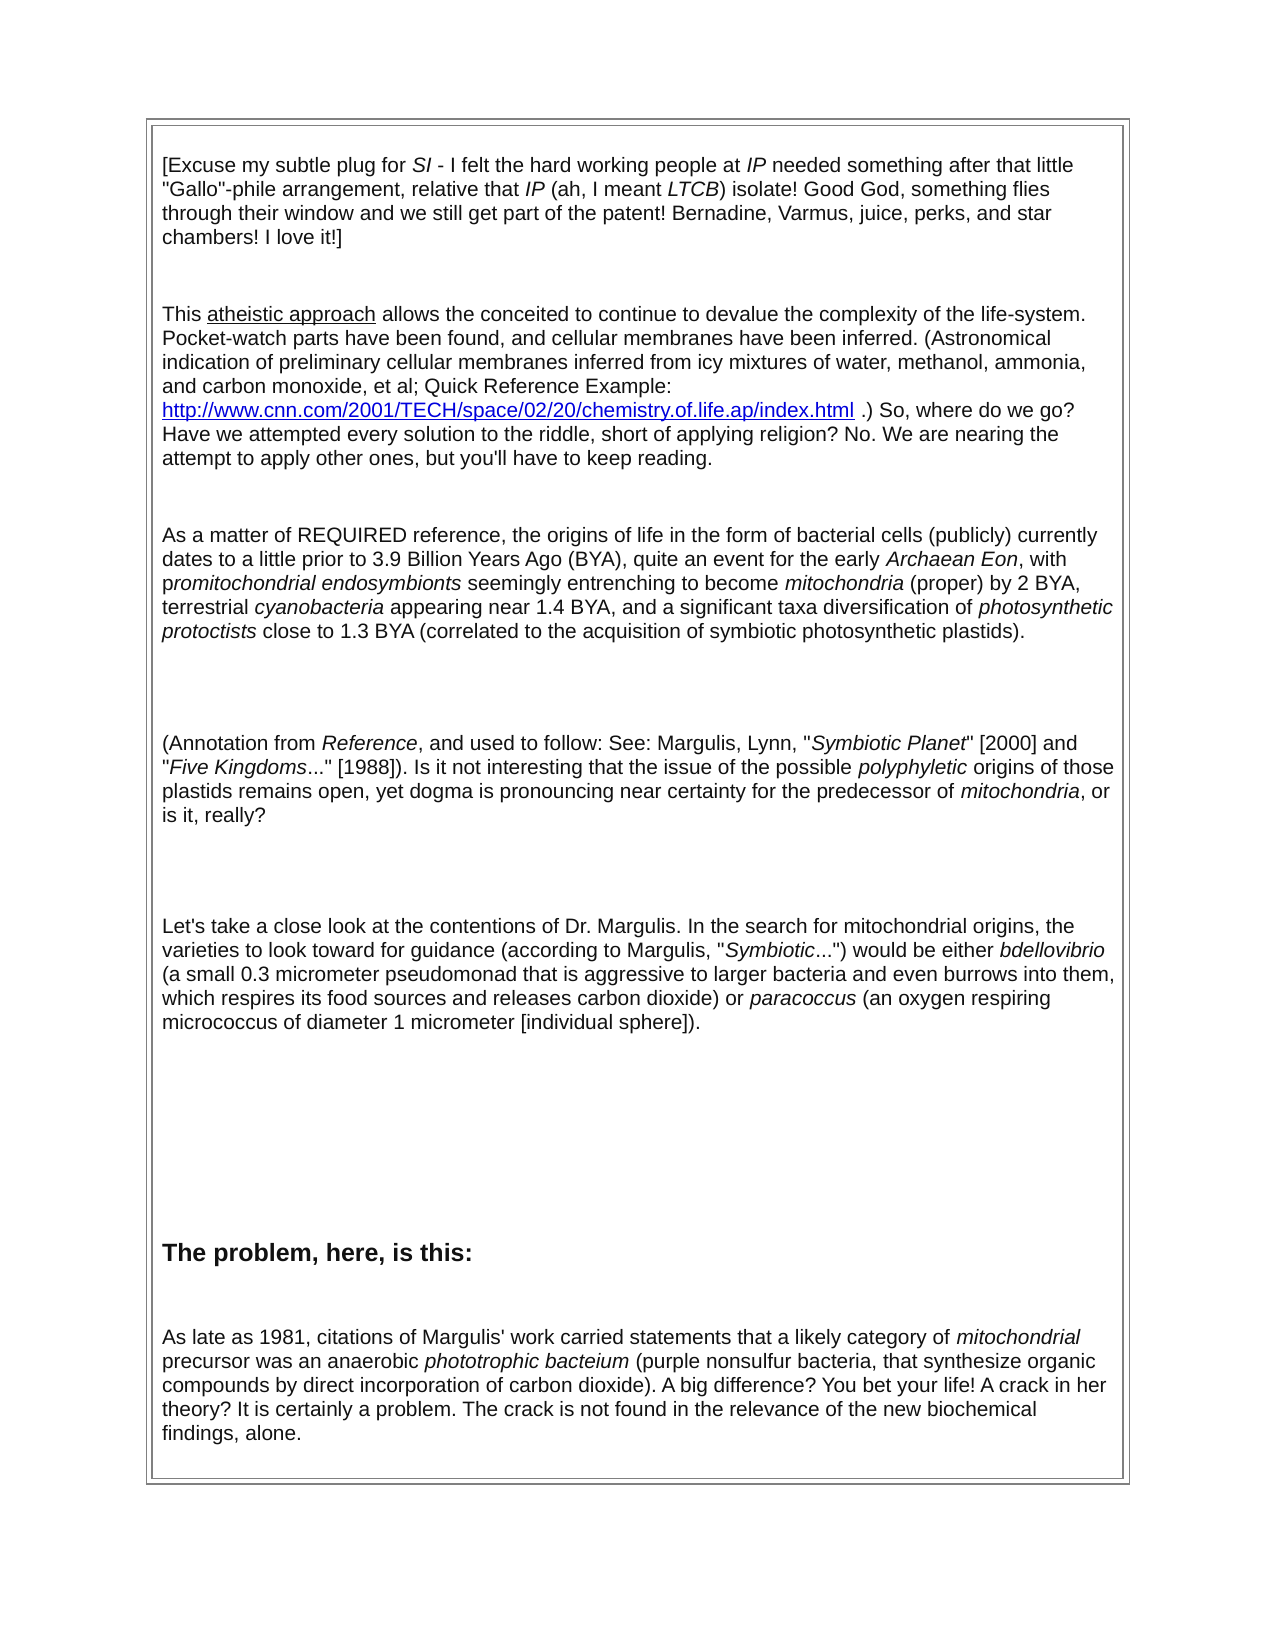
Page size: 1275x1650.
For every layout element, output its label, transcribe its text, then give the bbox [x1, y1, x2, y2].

table_header by Cpt. Danny B. Catselas Burisch LOTUS PROTOCOL OVERVIEW In the early part of 2001, information was leaked concerning Dr. Dan Burisch and his development of a new protocol for defining a "Genesis" mechanism, which could have profound effects upon our future human evolution. The protocol was broken into six parts - seven if you consider 4a and 4b independently. Dr. Burisch gave a strong warning about the potential dangers should this protocol be converted into an actual experimental program. Dr. Burisch’s Warning: Due to the potential for destruction of a fully functional and conjoined L, it is my suggestion that any direct evaluation be conducted in biocontainment levels normally associated with potentially hazardous "foreign" materials (AKA: another name for a "Native American baby"). The vitality of the L should not be underestimated given its ability to conduct graded continuous creation/proliferative cytogenesis and the common instances of ancient DNA (aDNA) revitalization. Update - August 2001: From the recent events that have unfolded, I think it's safe to say that Dr. Burisch is steadfastly refusing to help them bring the halves together. His commanding officers are furious, as well as the 'defacto' project leader, Debbie. As the project moved forward documents smuggled out of the project show that Dan has risked his safety and his life by refusing to provide the 'powers that be' with the keys uncovered in the Lotus research necessary to alter the human DNA and RNA and move their project forward. He lives and works under heavy security; and there is documented evidence that they have orders to shoot him if he refuses to follow orders or attempts to flee. LOTUS PROTOCOL Sections 1 through 6 Contents: Subject: Protocol Section 1 of 6 Subject: Protocol Section 2 of 6 Subject: Protocol Section 3 of 6 Subject: Protocol Section 4A of 6 Subject: Protocol Section 4B of 6 Subject: Protocol Section 5 of 6 Subject: Protocol Section 6 of 6 Return to Dan Burisch Return to Temas / Genetica Return to Temas / Paraciencia Return to Origen de La Vida y del Hombre Subject: Protocol Section 1 of 6 Sent: Thu, 1 Mar 2001 21:13:01 -0800 To: mj01 The following is the first of six sections, in this protocol. The parts will be sent at a rate of one a day and will be sent out of order for security purposes......Debbie....... SPECIAL MISSION RECITATION #01-04 To my anticipated readers, the Platonic Academy Admonition: "Only He Who is Familiar With Geometry Shall Be Admitted Here!" If I know little, as a man upon this earth, I realize that the Ani papyrus speaks truth to each of us when reflecting that we are "...soul(s) inside of light, appareled in flesh, designed and created by divine forces." You may have expected, by now, to be (dutifully with me) chanting a neo-Darwinian mantra, to written words only surviving an allegation of plagiarism through our little scientific society of self pleasuring. Rather than boring you with a "premature" outcome (pun unfortunately intended), we are instead to travel back to the earth's first age, once called the time of Ocelotonatiuh. What will we see when we gaze into the smoking mirror of Tezcatlipoca, when we are face-to-face with Quetzalcoatl? Will we see the beauty and grace of the introspective mermaid or the slowly wasted form of Narcissus? I assert the we will each see our unique reflection under the duality of nature, either of our light or of our vanity, while experiencing the bold truth. To the one true God, I bow in reverence and humbly announce that I come in peace. DARWIN COULD NOT HAVE FORETOLD THAT WE ARE DESCENDED FROM VIRUSES AS WELL AS APES (Patience, C., et al., Review, Trends in Genetics, March 1997) And so this discourse begins, save the contention that we are beholden to a heritage with the genetic sequence to 'monkey around', well...okay...the readers all know about "1+1=1plus", but that is another story, more meant for the "land of dreams." Many of us have taken refuge in the RNA paradigm from a "prebiotic soup", mushroomed from raw material, and stand that RNA replication must have been the second phase in the development of a so called "RNA world" (Annotation from Reference, and used to follow: de Duve, Christian, "The Beginnings of Life on Earth", American Scientist, 09-10/1995). From thence, DNA is theorized to have been put in order and that it announced the refinement of a cell's information system. DNA was mystically birthed from the interaction of a myriad of protein enzymes communicating with RNA, which in turn both resulted from and was dependent on a number of random mutations. Also as a result, and at the same time dependent upon, the protometabolism of the early cell began its dance of life. The plasma membrane's constituents are factored into this mechanism, factored even in those instances where theorists regard cell membrane construction from the standpoint of consecutive phospholipid integration by rotational augmentation. The tautology implicit within the abhorrent attempts to justify these beliefs through thioester logic and the explicit teleological import of the argument itself (begging for an autogenetic pocket-watch with autotelic expression) has been an object of snickering within the chamber of our quiet group for some time. It's just technical enough to believed 'qualified' for public scientific debate and just referential enough to meet the criteria of weights and measures. [Excuse my subtle plug for SI - I felt the hard working people at IP needed something after that little "Gallo"-phile arrangement, relative that IP (ah, I meant LTCB) isolate! Good God, something flies through their window and we still get part of the patent! Bernadine, Varmus, juice, perks, and star chambers! I love it!] This atheistic approach allows the conceited to continue to devalue the complexity of the life-system. Pocket-watch parts have been found, and cellular membranes have been inferred. (Astronomical indication of preliminary cellular membranes inferred from icy mixtures of water, methanol, ammonia, and carbon monoxide, et al; Quick Reference Example: http://www.cnn.com/2001/TECH/space/02/20/chemistry.of.life.ap/index.html .) So, where do we go? Have we attempted every solution to the riddle, short of applying religion? No. We are nearing the attempt to apply other ones, but you'll have to keep reading. As a matter of REQUIRED reference, the origins of life in the form of bacterial cells (publicly) currently dates to a little prior to 3.9 Billion Years Ago (BYA), quite an event for the early Archaean Eon, with promitochondrial endosymbionts seemingly entrenching to become mitochondria (proper) by 2 BYA, terrestrial cyanobacteria appearing near 1.4 BYA, and a significant taxa diversification of photosynthetic protoctists close to 1.3 BYA (correlated to the acquisition of symbiotic photosynthetic plastids). (Annotation from Reference, and used to follow: See: Margulis, Lynn, "Symbiotic Planet" [2000] and "Five Kingdoms..." [1988]). Is it not interesting that the issue of the possible polyphyletic origins of those plastids remains open, yet dogma is pronouncing near certainty for the predecessor of mitochondria, or is it, really? Let's take a close look at the contentions of Dr. Margulis. In the search for mitochondrial origins, the varieties to look toward for guidance (according to Margulis, "Symbiotic...") would be either bdellovibrio (a small 0.3 micrometer pseudomonad that is aggressive to larger bacteria and even burrows into them, which respires its food sources and releases carbon dioxide) or paracoccus (an oxygen respiring micrococcus of diameter 1 micrometer [individual sphere]). The problem, here, is this: As late as 1981, citations of Margulis' work carried statements that a likely category of mitochondrial precursor was an anaerobic phototrophic bacteium (purple nonsulfur bacteria, that synthesize organic compounds by direct incorporation of carbon dioxide). A big difference? You bet your life! A crack in her theory? It is certainly a problem. The crack is not found in the relevance of the new biochemical findings, alone. In the time from 1981 (really somewhere before and it was then cited in texts such as by Wallace, King, and Sanders in "Biology: the Science of Life", before fourth edition) until now, research has been progressing on the contents of mitochondria, and a striking resemblance has been found between those contents and those of bdellovibrio. So, it appears that Margulis has moved her "chip of support" from the basic biochemistry of the purple nonsulfurs to the pseudomonads. This is the mistake! (Not that the purple nonsulfurs were the end-all in the debate! You will soon see, quite the contrary!) Under the current line of thinking, as the mutualistic symbiosis progressed between endosymbiont and host, redundancy was screened out of the endosymbiont. The endosymbiont no longer used a large portion of its biochemistry (and conversely its genomic components), as independent existence allegedly became a thing of the past. Does this mean, necessarily, that the remaining "left over" biochemistry correlations (no matter how integral to the functioning of both the mitochondrion and that of the counterpart under question) must posit a singular direct taxonomic linkage between the two? Nope, not under serial endosymbiotic theory. Can this be akin to "cell apoptosis" for the theory? No. Not just yet. Is the correlation between the two (that is diminution of redundancy) correct? Probably so. The complementary behavior between mitochondrion and nucleus would infer as much. Is the origin of the relationship, a macroevolution from a pair of independent organisms necessitated for us to now see the refinement from redundancy? No. What say you of evolution? Are the first acts of progressing organismic metabolism (a shared dance of catabolism and anabolism) one imbued with a negotiated hyperbolic peace between predator and prey (See: Margulis, Lynn, "Microcosmos", 1997) or does life follow the apparent path of the Universe, a series of transparently stoic acts of Cosmos from Chaos? (Pick up a text of a creation myth.) In defense of one or the other, I would reference to " http://unisci.com/stories/19992/0621995.htm" for hierarchy through "productivity" (Drossel, Barbara, University of Manchester in England), conservation of gene clusters (Andersson, Siv G.E. and Eriksson, Kimmo "Dynamcis of Gene Order Structures and Genome Architectures", Department of Molecular Evolution, Evolutionary Biology Centre, Uppsala University, Sweden; as published on the internet in http://www.ima.mdh.se/personal/keo/Forskning/Gene , http://www.ima.mdh.se/personal/keo/Forskning/Orders0410.htm ), and a refutation to the Dawkin's "Selfish Gene Theory" as published by Unisci "Daily University Science News" (Efros, David R., [New England Complex Systems Institute], with an opinion defense by Dr. Bar-Yam, Yaneer, 04/25/2000). I remain prepared (and would encourage) to debate the issuance of my opinions, relative the relevance between the aforementioned orders of magnitude. Cpt. Danny B Catselas Burisch, Ph.D. (U.S.M.C., Ret.) END PROTOCOL SECTION 1 Subject: Protocol Section 2 of 6 Section 2 for your enjoyment........ :) To: mj01 Debbie........ "I believe that the scientists, including Margulis (but no mistake I have great admiration for her work), are too busy focusing on the newer biochemistry, then jumping from one foot to another in the search for the closest present biochemical counterpart, all the while praying that Gregor Mendel will justify their beliefs with results of Polymerase Chain Reaction. I have been guilty of the same. As little as two years ago I would have presented the following, in reaction to the above allegation: "I would posit that it remains entirely possible that a completely different variety of eubacteria may have been the precursor (of mitochondria) and that the present likeness in biochemistry is the result of elimination of redundancy: that we are presently looking at the vestigial biochemistry of a variety completely different than what we would associate to present examples; that the present physiology of the mitochondrion has no present counterpart, or perhaps it (the unknown organism) may be the precursor of more than one of today's phyla (and the mitochondrion). To make matters worse, the protocists envisioned for study may have a more complicated history than the promitochondria. What their past incorporation of endosymbionts will mean to their present behavior is largely unknown. For these reasons, various bacterial types will be tested against various protocists, and we'll look for patterns in their responses. As we were able to find patterns involving the oxygen and salinity content and selective incorporation of either a cyanobacteria or a respiring one, we may indeed find such patterns involving the retention of such varieties. Should such patterns develop (and they may do so over a wide span of bacterial and protoctist types), we would then correlate to the known paleobiology. At the end of the day, we'll relate back to the biochemical sequencing and use it with a purpose that doesn't put the cart before the horse: verification of relation and redundancy elimination. Some scientists are still trying to build a cell from an at! om (their biochemistry), and are unable to do so. We'll take a little more humble approach: ask the cell questions and maybe it'll tell us a little about why it is the way it is. It is also entirely likely that we may find that the selectivity under the aforementioned criteria (salinity variance and oxygen infusion) breaks down when studying potential endosymbionts. There may be no such defined patterns under that criteria. This may mean that our selection criteria was off, that the current endosymbionts somehow preclude further relationships, or that the precursor(s) of mitochondria (and possibly chloroplasts) are something totally different, something completely (forgive the term) "alien" to today's world." In this 1999 quote, taken from my personal diary, I argue with myself (while committed to the evidence of endosymbiosis) about the next phase in research from Fresh-Brackish-Marine (FBM), results from which have been previously communicated and will be moderately restated in a few moments. The thought begins with the idea that similarity between mitochondria and eubacteria may be a function of an elimination of redundancy between the endosymbiont and host, then ends (after an overly verbose passage...nothin' unusual there!) with the notion that a present day counterpart to the original endosymbiont may not exist. The idea stream was built upon the mistaken thought that there existed nothing special at the point of apparent random food selection, 0.031% marine salinity at +/- oxygen infusion. "Mission Genesis" was to follow, carefully noting retention times and parameters altering phagocytic responses. Did the 0.031% data mean nothing more than a cold number solute divided by 100? No. It turns out that there exists a relationship between 0.031 (conversely as the fractional solute equivalent 0.00031) and the Sequence of Fibonacci (Reference to mathematical theory: http://www.ee.surrey.ac.uk/Personal/R.Knott/Fibonacci/Fibnat.html with associated links). That is 0.031 is 5.0161812% (notice 5.0"1618"12) of the 0.618 "phi" (lower case "p") number (i.e. nearly exact 1/20). Of course, we know that "Phi" (the geometric golden section; Phi exp2=Phi + 1) is related to Fibonacci "phi" as {(sqrt 5 + 1) / 2} is to {(sqrt 5 -1) /2. Further, the geometric import extends to "pi" via James Gregory's work (extension from Euler). As we are all students of the sciences here, I need to proceed no further (yet) having to do with the natural import of this relationship. Is there a "real relationship" between the FBM findings and the natural sequence to geometric convergence, you may ask? Well, as you have read this far, there had better be, right? Become VERY RESTLESS, as the relationship does exist! A very careful scrutiny of the FBM (0.091%-1.001% marine salt salinity, inclusive) demonstrated some interesting points of data dispersion, each worth expressing in an assigned category. (As this is a proposal for furtherance of study, and as the original FBM results are in front of you, no need here to rehash the standard deviations, "t", "chi square" and "F" scores.) With this description, the standard "hour-glass" plot shape should be kept in mind. In addition to the point of selection randomness, found at 0.031%, areas of high data-plot dispersion are found in the results. These areas demonstrate high scatter plot dispersion (away from the smooth plot lines and pulling the curve fits toward 100% and 0 % option selection). They (the dispersion points) appear as circular foci of data, with the density of same decreasing as the distance from the foci centers increase. The foci plot bilaterally symmetric to the centerline (point of randomness). The points of salinity, independent of oxygen regimen (Also important!) are at 0.019%, 0.024%, 0.030%, 0.040%, 0.047%, 0.058%, 0.060%, 0.069%, and 0.076%. Further data dispersion is found after 0.091%, however; I believe that once the aforementioned numbers are interpreted, it will suffice for the purposes of this protocol. Statistical significance of the dispersions were verified. (See the FBM results under "Errant Data".) A cursory inspection of the percentages revealed nothing. It was not until the percentages were grouped, that meaning developed. Additionally, as statistical significance is demonstrated both within and between groups (but see the 0.076% analysis of foci differential), the ultimate interrelationship (found after group "Descriptions" and before the "Predictions" section) is easily observed. Cpt. Danny B Catselas Burisch, Ph.D. (U.S.M.C., Ret.) END PROTOCOL SECTION 2 Subject: Protocol Section 3 of 6 Sent: Fri, 2 Mar 2001 07:16:56 -0800 To: mj01 Group One (The Golden Mean Group): 0.019%, 0.040%, 0.058%, and 0.076% Group Two (The Viral Code Group): 0.030% and 0.060% Group Three (The "Hypersea" or Geologic Timeline Group): 0.024%, 0.047%, and 0.069% DESCRIPTIONS: Group One (The Golden Mean Group) Each of these points has a direct relationship to the Golden Mean and the Ratio Convergence Sequence of Fibonacci as we see that the point of randomness (0.031) multiplied times that convergence sequence (0.618) equals 0.019 (1st. Percentage in this group, with rounding). Extending: 2 times (0.031 times 0.618) = 2 times 0.019 = 0.038 (2nd. Percentage in this group was 0.040). 3 times (0.031 times 0.618) = 3 times 0.019 = 0.057 (3rd. Percentage in this group). 4 times (0.031 times 0.618) = 4 times 0.019 = 0.076 (4th. Percentage in this group). Interpretation: With the understanding that salinity oscillation occurs even under the most rigorous laboratory conditions that involve dynamic systems, we can eliminate criticism of the small within-group variance. As one of the main data target points was 0.076%, one needs to address the density of the dispersion versus the density of the data that pulled the curve fit to the smooth hour-glass plot. Analysis of this issue revealed that the dispersion foci (above and below the curve fits - depending upon whether you are speaking to the photosynthetic or the respiratory foodstuffs) were only 0.05% as dense as the other dispersion foci. (You have the early data in front of you.) The difference between 0.076% and 0.031% (the point of randomness) is 0.045%. I understand that I am in hazard of your opinions with the statement that follows, however, may I remind the readers to evaluate sacred geometry issues, as presented in http://www.danwinter.com/orion/orionheart.html In that article, Mr. Winter directs attention to the Golden Spiral and Orion. Please look past the spurious references and to the issues at hand, including the presentation of "wratcheted dodecahedra and the DNA double helix." In relation to same, http://www.meru.org should be evaluated in regard to the issue of "Continuous Creation". The information that follows will further the connection between those issues and this document. Group Two (The Viral Code Group) Recent research has shown that the human genome may contain as much as 30% from retrotransposon action. (See: http://www.panspermia.org/whatsne6.htm and Moran, John V., et al, "Exon Shuffling by L1 Retrotransposition," p 1530-1534 v 283 Science, 5 March 1999.) [A note: Please accept my disgust at the presentation of ALH84001,0 resident on the same web page. For those that claim such non-faith-based foundations to their work, they certainly seem to be interested in the concept of "resurrection." Now other SNC's have what they (our Masonic Champions of Truth and the American Way, NASA) earlier praised as special to ALH84001,0. Hey, guys, remember your math identities? Any Real Number multiplied by zero = zero. 1996: 1(0)=0...time passes...2001: 3(0)=0. See? It product remained the same, "0", didn't it? They ought to be bent over a knee and spanked!] The original span of the FBM salinity tests ranged from 0.001% to 0.091%. 30% of the range (0.091-0.001 = 0.090) is 0.027, very near to 0.030, or 0.031%. Is this enough to firm up an opinion of definite relationship? Of course not! Let's, however, take a close look at the percentages assigned to this group and the substrate control regimen applied in the FBM. Both 0.030% and 0.060% are multiples of 30% of the data range, when the data range is set at 0.100. Extrapolation fit to Brackish Low results. (See results you already have.) Intepretation: The evolution of new genes may have their origin in the action of Long Interspersed Nuclear Elements (L1s) as "...they insert into transcribed genes and retrotranspose sequences derived from their 3'flanks to new genomic locations...", thereby promoting the movement of non-L1 sequences. As a corollary, retroviruses are noted as having possible origin as retrotransposons. The logical movement from the argument that places retroviruses as possible evolutionary outcasts to the plausible creation of the eukaryote genome by a retrovirus (or multiples of same) is not difficult. Of course, if one has an argument for the exclusivity of the direction of retrovirus creation or an effective discourse could be made against the idea as teleology, in the wake of this study, please present it. It is well defined that the eukaryote genome can carry endogenous retroviruses, given its intrinsic structure (Sverdlov, Eugene, "Perpetually Mobile Footprints of Ancient Infection's in Human Genome", p 1-6 v 428, Federation of European Biochemical Societies - Letters, 22 May 1998). This issue received further treatment in "Our Retroviral Heritage" by Clive Patience, et al (p. 116-120 v 13 n 3, Trends in Genetics, March 1977), and opens the possibility that the current genomic complement from such may contain as much as 40% (for mammals only; Wilkins, John, 8 March 1999, FEBS Letters). The differential of 10% may be accounted for by more recent retrotranspositions. Given the readers, it would be improper to present basic virology. Substrate controls were placed on the groups under evaluation, in the FBM (Please review your copy!), by applying various synthetic substrata (such as microcrystalline spheres) as well as washed natural alluvium to which the protoctists were normally accustomed. Results were NOT reproducible with any synthetic substrate or natural items (such as leaves). Only the natural substrate (independent of washing with solvents such as distilled water, saline, etc.) produced the precise behaviors. This leads us, by the nose, to an exclusive interaction between the protoctists, the foodstuff selection under salinity, and the resident substrate. Therein may lie a new paradigm of speciation. Cpt. Danny B Catselas Burisch, Ph.D. (U.S.M.C., Ret.) END PROTOCOL SECTION 3 Subject: Protocol Section 4A of 6 A continuation of your enjoyment: Debbie : You are taking the next cognitive step without need of my further leading this dance. I am postulating the interaction between a viroid-like (possibly intracisternal) particle or integrated provirus and an activating particle from natural substrate with the observed behavioral component. The extent to which the behavioral component may also be mediated by localized metabiosis remains an object for study. The high reaction cell liquid replacement, during FBM, should have precluded protoctist-protoctist chemotaxis as the source of data dispersion. Virusoids employing RNA-dependent RNA polymerase may account for some intermediate biochemistry involving object(s) in question (should the behavior not be a direct repercussion of a DNA or RNA artifact). Another possibility may rest in the behavior being directed by an A-type Retrovirus. If the linkage exists between viral origin of the genome, the observed periodic behavior, and an A-type retrovirus; I would posit same to be mobilized and hiding as a retrotransposon within the "active" regions of the genome, with such retrotransposon having relation to ultimate species diversification (see available literature on 16S rRNA divergence). All 22 varieties of holozoic protoctists demonstrated like data dispersion. Given control results of randomized food intake by the engulfers, within their normal microhabitat, genomic complement (together with some type of substrate interaction) is believed responsible for reaction to marine salinity pressures. No studies have been found, relating to reactions to salts present in marine water, that will accommodate the data. Studies of grazing data versus prey size are available, but none would account for the responses given the size parity of foodstuffs. The combination of salts, in toto, seem to be the triggering factor at the percentages deployed. As you have already seen in the data in front of you, subcontrols using variant fractional combinations of salts did not elicit the same responses. If the periodic and reproduced results can be attributed to other factors, outside of anomalous genetic control, I would encourage response. Given the like data, across species, we appear to be looking at something generic to these eukaryotes. Should the potential of retrovirus expression be discounted, in relation to this data, you are invited to visit and subsume the data at http://www.ncbi.nlm.nih.gov/entrez/query.fcgi?CMD=Display&DB=PubMed impeach the FBM experimental design, then challenge the postulation with vigor. Group Three (The "Hypersea" or Geologic Timeline Group) If the top two groups did not promote concern for significance, the like responses at 0.024%, 0.047%, and 0.069% I hope may. Public timelines place the age of earth between 4.56 to 4.60 BYA. Some other timelines exist. {A treatment of those other timelines and issues such as the COSMIC "D. of the C.T.P." requires a degree of control over this document that may not exist within the passage of electronic mail. So, should you wish me to play the position of advocacy against my hypothesis for the sake of argument, we would require another method of communication. Should the control authority decide that this medium is acceptable, I am prepared to proceed along that line.} I have wondered, within the context of a possible viral genomic origin to the responses, whether some of the data may have relationship with geologic time. If, in fact, the data are representative of a complex code being projected into the present, could not the code be bound to its origin? Numerous factor combinations were tabulated against the percentages assigned to this group. 4.56 and 4.60 were multiplied against 0.618, that pesky number from above (double-entendre suggested). The result: 0.228 and 0.230. I, therefore, noted a discrete range of 0.228-0.230, with 0.229 as the mean (0.230 rounded). A view of the data dispersion points within this group reveals the foci at 0.024, 0.047, and 0.069. The FBM range is rounded to 0.100%. 0.100(0.230)= 0.023, 2(0.023)=0.046, and 3(0.023)=0.069. Set against each other in a Product vs. Data format, we have: Product: Data: 0.023 0.024 0.046 0.047 0.069 0.069 Interpretation: In a word: Hypersea! (See: McMenamin, Mark and Diana, "Hypersea - Life on Land", Columbia University Press, 1996.) The Hypersea hypothesis (now possibly a theory with this document) treats the up swelling of minerals from the ocean, a goddess-like extension of the ocean to new vistas. The relationship between the precise mineral components found in marine water, the behavior of the organisms under scrutiny, and the periodic response to factors involving the predicted age of the earth and natural sequences points a strong finger. Not since the binding between a creation myth and the society within which it may dwell, has such a strong nexus been attributed to life and the (eternal) ocean (our mother). This gives reason to pause. Are we hearing an echo of an evanescence of the darkness that was upon the face of the deep, or seeing the waters swarm-forth living souls? We see, in this data, a clear artifact/demonstration of the connection between modern eukarya and the origin of the earth. Is the connection a direct function of the genomic programming to the timeline, or is it derived as a reaction of the eukaryote to other factors (relating to the age of the earth, environment, etc.) that we have not yet seen? Cpt. Danny B Catselas Burisch, Ph.D. (U.S.M.C., Ret.) END PROTOCOL SECTION 4A Subject: Protocol Section 4B of 6 Sent: Mon, 5 Mar 2001 00:09:13 -0800 To: mj01 > >Once again: Deb PREDICTIONS (my humble discourse): It is at this point that I must sue with apologetics! This is not a publication meant for the modern journals. Rather, it is something that we are encountering that requires more than the recounting of previously published material, and is to be viewed within the context of the quiet truths with which we, of the Maji, are entrusted. This is new ground, or perhaps it is a loud demonstration of very old ground. Continued confirmation of the FBM results will require a four-tier design, two levels of which can be performed by this writer, two by more restrictive laboratory facilities. Tier One: "Wide Spectrum Analysis of Protocist Behavior, Over Variant Geologic Substrata, to Isolate and Confirm More Ancient Periodicities." The Experimental Design is in your possession. (Reference: Mission Genesis Design 1999, as filed and amended to the Maji, January 1999. *Please note: The generalized design shall be sequentially repeated over the various geologic strata, with retention codes used.) The Frenchman Mountain Complex (FMC) will supply six geologic segments (http://datawebman.bizland.com/rainbowgardens/StrataDesc.html in order that we may test somewhere between (public data) +/- 1/15 to +/- 1/16 of earth history. 1.7BYA, 570-510 MYA, 409-330 MYA, 330-245 MYA, 245-200 MYA, and less than 20 MYA. As I am inclined to accept the clues given from the FBM, I would expect that the responses of the modern organisms to the substrate may change, as the general age of the substrate changes. To wit, I predict that responses will be revealed over the predictable range, with the oldest strata mediating behavior at a closer distance to marine salinity, moving toward a mathematical limit between 3.000% and 4.000% salinity (marine salts mixture). Using easy extrapolation, and dividing the predictions between Low, Medium, and High groups; random foodstuff selection is expected at the following salinities (in percents): > >BYA: LOW EXPECTANCY MEDIUM EXPECTANCY HIGH EXPECTANCY > >1.840 0.194 0.206 0.217 >1.610 0.154 0.162 0.171 >0.690 0.062 0.063 0.064 >0.460 0.050 0.050 0.050 >0.230 0.040 0.040 0.040 >0.000 0.031 0.031 0.031 > >Original interpolation was conducted at 0.230 B.Y. increments with the mean salinities factoring to the 3.000% and 4.000% with the use of original factors, Low End: 1.255 and 1.260, and High End: 1.275 adn 1.276. (Complete Interpolation Available Upon Request.) > > As we are discussing a two-piece puzzle with evidenced predictable periods, we can postulate the devaluation of the genomic component in a similar manner. Taking the argued 30% retrotransposition as the current internal artifact (or secreted provirus particle), and accepting a predictable period (evidenced Hypersea) as an intelligent movement from marine salinity to fresh water (ultimately a movement from ocean to land), the point of randomness may be defined in relation to viral component. Yes, I am postulating that a multivariant viral structure seeded the earth (in agreement with the now understood "unnerving details" VERY DEEP PUN INTENDED!) encapsulating the mobius-like reality of Adam {'the' Red Earth} within Eve {Life}, and that such viral structure purposively motivated its totipotency to produce an exemplar cellular structure, the same requiring further phagocytic behavior, as time passed, to maintain sufficient genetic diversity to mobilize the internally consistent biosphere humanity now perturbs. For purposes of further identification, the cellular component of the LOTUS (abbreviated as "L") will henceforth be termed "V" for "the VISHNU " in historical respect, after the tradition of "...the great maintainer and preserver." (See internet citation: http://skipper.gseis.ucla.edu/students/rroberto/208/Vishnu7.html The lithospheric component (natural state unknown) of the L will be termed "S" for "the SHIVA" in historical respect, after the tradition of "...a reproductive power which restores what has been dissolved." (See internet citation: http://www.gurjari.net/ico/mystica/html/shiva.htm ) The communication medium (or particle{s}) will be called "G(s)" for "the GANESH " in historical respect, after the tradition of "The remover of obstacles". (See internet citation: http://www.hindu-gods.com The functions and natures of that hypothesized virus-seed is the subject of Tier-2. Cpt. Danny B Catselas Burisch, Ph.D. (U.S.M.C., Ret.) END PROTOCOL SECTION 4B Subject: Protocol Section 5 of 6 Sent: Fri, 2 Mar 2001 00:14:29 -0800 To: mj01 Section 5 of 6, a little ahead of schedule......Debbie. Tier 2: "Evaluate and Contrast the Possible Structure and Function of Each Half of the Lotus through Protoctist's Variant Phagocytic Behaviors in Response to Foodstuffs of Known Genetic Composition." In essence, Mission Genesis, as originally envisioned in 1999 is reborn. Please review the Bacillus subtilis/Spirulina platensis sequencing compendia and see the quote of previous pages, then add to it the opportunity to substrate with numerous geologic strata. Should predictable periodic progression be plausible (as with Hypersea), the percent at which random foodstuff selection is made (with original random percent being postulated at 3.500) may be hypothesized at a reduction of +/- 20 % joined viral component (L) for every +/- 1% decrease at the point which random selection is maximized. A short interpolation follows. Should the complete mathematical scheme be required, please request same. L COMPONENT IN %: % RANDOMNESS MAXIMUM: 100.000 3.500 80.313 2.524 60.625 1.549 39.844 0.519 30.000 0.031 Confirmation of the L component and the primary through quarternary structures of the V, the S, and the G(s) are the aims of Tiers 3 & 4. I leave the experimental methodology and design parameters in your hands. [Due to the potential for destruction of a fully functional and conjoined L, it is my suggestion that any direct evaluation be conducted in biocontainment levels normally associated with potentially hazardous "foreign" materials (AKA: another name for a "Native American baby"). The vitality of the L should not be underestimated given its ability to conduct graded continuous creation/proliferative cytogenesis and the common instances of ancient DNA (aDNA) revitalization. (See: Joint Symposium Details: Cano, R., et al., "Beyond Jurassic Park: Assessing Genetic Information Hidden in Herbaria and Archival Plant, Microbe, and Insect Specimens," American Phytopathological Society and the Entomological Society of America, November 8-12, 1998. Further results may be located at http://www.comic.sbg.ac.at/staff/jan/ancient/aDNA library.html) This protocol would not be complete without a short presentation of an idea stream concerning the nature of the original L. Until confirmation/isolation occurs, please maintain my hypothetical stream as "straight-away guesses." After it (the L) is verified - you are invited to change my position as having stated I was 100% sure! (A little joke! Yes,...I know,...VERY LITTLE!) A believed central role for the L would be its original ability to not only promote the first viable cellular structure, but also maintain its own internally consistent vitality (fit expression mechanisms) through the expanse of time. Should the search bear out this triumvirate vehicle of genesis, it is anticipated that a key to its role (over geologic time) is that it can orient a cells' ability to adjust under varying conditions. We know that energy-dependent proteolytic systems involving multicatalytic proteases (ex. steps in ubiquitination) are central to this notion. (See: Maupin-Furlow, Julie A., et al., "Proteosomes in the Archaea: From Structure to Function," Frontiers of Bioscience, 5, d837-865, September 1, 2000.) Further, high turnover proteins are directly related to metabolic nodes. Such proteolytic systems are based upon "ring" structures that unfold proteins and facilitate their insertion into the appropriate catabolic processes. (Relate this also to attached scissor mechanisms on a synthetic helix.) It is this ring-associated structural basis, relating to both eukarya (now) and prokarya (now and in the Archaean) that gives us a few more clues to L structure, and possibly an originally non-endosymbiotically-based origin for mitochondrial cDNA. Viroids, usually described as naked circular pieces of infectious RNA that fold back and anneal to form stable structures, are not affected by proteases or DNAse treatment. It is only with RNAse that viroids are destroyed. What could be a better progenitor system for the aforementioned proteosomal mechanisms? You may have ascertained, by now, that we are slowly reconstructing a theoretical L, from constituent parts: the V, the S, and the G(s). The mechanism for viroid replication is poorly understood. Known viroids need no helper function and create havoc through cellular damage. A viroid, presented to the cytosol, via the action of a retroviral provirus may constitute the postulated V. Direct therapeutical advantages have been demonstrated, in experiment, with the use of retroviruses, that assimilate into the host genome and modulate mRNA's. As a matter of stating the required information: viral-based gene therapy is commonly practiced with retrovirus vectors as a gene induction system. (See: http://www.bioscience.org/1999/v4/d/Klimach/fulltext.htm.) Should the V be a combination of such a provirus and a viroid devoid of cytopathological aspirations (pardon the personalization), Defective Interfering Particles (DIPs) may be assayed in response to cells undergoing a simultaneous environmental stressor and a coinfection by a well-established viral gene replacement vector, such as an amphotrophic or polytrophic murine retrovirus. The possible association between the resultant DIPs and the mitochondrial cDNA may still be out of reach due to packaging capacity. The produced DIPs would have to closely scrutinized. (Forgive my intervention into your Tiers.)" Cpt. Danny B Catselas Burisch, Ph.D. (U.S.M.C., Ret.) END PROTOCOL SECTION 5 Subject: Protocol Section 6 of 6 Sent: Mon, 5 Mar 2001 00:02:51 -0800 To: mj01 Here's the last one.......just as you asked.........Debbie. "The conjecture of the lithospheric component, the S, leads us into the discussion of the selected respiratory foodstuff: Bacillus subtilis. This unique bacterium has had a long and very interesting relationship with human beings. (No. It was not by chance that it was picked for the original FBM study, some years ago. Yes. I had a "heads-up" on what I might find. I must, however keep that information a "Captive" of my mind and soul. You must understand, some things shared between "friends" that respect each other should remain in confidence until the "future" time is right.) Yes, what an interesting relationship! May I refer the readers to the 1941 Nazi German medical corps' interactions with, and their subsequent approval of the gobbling of warm camel dung? (See: http://upwardquest.com/crit1.html for some light cell-mediated immune response and humoral activation folklore.) Should that not suffice for reference, call JPL, they know just about "everything" concerning the Nazi's, yes they do!. Why, where else do you think they obtained the policy to feed faeces to people? The biological point here is this: Bacillus subtilis relates in some special manner to normal human-involved ecosystem biology. The critter has the ability to positively interact with human cytophysiology (while being taken internally), but is nominally only resident in soil. Further, I have previously theorized an association between research conducted on the YER057c/YjgF protein family (involving Bacillus subtilis biosynthetic PurA) and modulation of polycationic histone proteins binding to exterior phosphate groups on DNA (a communicating membrane transduction device, a key to extracellular control over nDNA, m/cDNA, and RNA synthesis...we're a-talkin' with cells! Please take a look at the theoretical transcriptions I produced at the "site". I believe the nexus here is enough, now. If they say anything interesting involving the collective unconscious, ask them to tell my brain to let me know, okay?) Isn't the holographic Universe a beautiful place to be! See, also: Mission Genesis Discourse, June 2000, R4808) If we are to postulate a Bacillus subtilis type bacteria, within the strata, we would need to justify its residence. As I am sure that a dissertation on desert soil microbial community chemistry or viral absorption standards would bore you, I will continue. I would submit negative chemotaxis to ozone for the promotion of the niche, and a graded niche size relating to geophysical history. (See: Kim, J.G., Department of Food Science and Technology, The Ohio State University, "Inactivation of Bacillus subtilis Spores by Ozone in Combination with Heat or Pulsed Electric Field", 2000 IFT Annual Meeting, 78F-3.) Although spores of Bacillus subtilis are resistant to physical and chemical assaults, the addition of ozone appeared to sensitize the spores to heat. This is relevant as we understand that the unfolding of life's progress demonstrates the procession from the thickest blanket of protection from ultraviolet radiation (deep ocean and deep geology) to a thinner one (euphotic, land, limnology, shallow geology, free-atmosphere and cloud-borne). Simply put, this may be an artifact of the constraint of life to its proper place at proper times. Lest we forget: the public placement of the first mutualistic endosymbiosis of that which we call mitochondria is set only 100 M.Y. after our regarding the ozone shield sufficiently thickening, and the fossil record of such as Gunflintia, Huronospora, and Leptoteichus golubicii becoming a reality. Putting all of this together, we seem to be looking at a variety of bacteria that remains a candidate for the vehicle of the S, whether it acts as a mediator from an imbedded crystal protein, or directs relevant membrane transduction with the S being a resident item. The G(s) are to be the greatest isolation difficulty and may only be realized indirectly, by the affirmative identification of the V, the S, and the behavior between the two. It may be as simple as a shuttle system, involving an organism such as Bacillus subtilis, Bdellovibrio bacterivorus, a Wolbachia-like type, or the like. It could also be as elusive as a phantom's whisper. READ CAREFULLY AND SAVOR THE BUTTERY TASTE OF YOUR "BISCUITS" With this information on our minds, what may have the original L have been? As a consequence, if we are to take the new direction of original viral totipotency, prokaryote and eukaryote development may have had no need for original endosymbiosis. Future, successive endosymbioses (possibly with graded intracellular retention times) may then have acted (and still may do) under a "natural law" of sorts that increases internal variation, as such suppressing unfavorable or recessive traits. (Applaud for Darwin, here!) The intracellular symbioses may also act, in some yet unknown way, to support the protection the originally "planned" progression. As to the reproductive strategy, we see it commonly, but may have been interpreting it from an incorrect bias. In the framework being expounded, the L was seeded in that mythic "time-before-time" as a "genesis egg" that provided the original unicellular differentiation program, similar to the spore development checkpoints in Bacillus subtilis; wherein the L's capsid evaginated (See, also, meru.org on the Flower of Life) and provided the necessary phospholipid and proteinaceous materials to invaginate and compartmentalize the contents of the L as a communicating membrane-bound cell (i.e. a dual-ring heterochiral cDNA retrovirus absorption 'metamorphosis', based with a reverse-transcriptase like functional unit). As the evagination progressed, it is postulated that the two rings of cDNA became separated through progressive intracellular invagination, each then becoming encased within their own environment (organelle), the original D-type-cDNA becoming the division driver of a new item, a mitochondrion, and the L(laevorotary)-type-cDNA undergoing homochiral transition as the driver of another organelle: the eukaryotic nucleus. (See: Speculative Intermediate Biochemistry, http://sciencedaily.com/releases/1998/06/980610082901.htm) The almost frightening observation, implicit within this scenario (but commonly found in pattern by the present day virion), is the creation of prokaryotes from eukaryotes. Let your theoretical minds go wild under punctuated equilibrium scenarios and frantic with new notions of phyletic grandualism! This idea is heresy, so be it, and so the Sun no long spins about the earth, and the spirits fall inward through the time of gnosis. You have asked of me, so let it be. For supportive concepts, look to the newer constructs of dissipative/replicative structures, http://users.viawest.net/~keirsey/pofdisstruct.html and to this understandings' ability to confront ancient cell size issues, http://www.phage.org/biol2010.htm http://www.nas.edu/ssb/nanopanel4szostak.htm http://www.nas.edu/ssb/nanopanel4benner.htm http://www.nas.edu/ssb/nanopanel2vanetten.htm Special Creation? Intelligent design? Concluding Notes: This protocol was not intended as a step-by-step analysis within an experimental design. That is not what was requested of the author. Rather, the "offer" was made to present a global idea stream so that all the "biscuits" were in plain view. The overall approach to the notions elucidated within this discourse offers the possibility of a new paradigm (albeit one that will NEVER see the halls of polite discussion). It may give us clues as to why we see a Universe replete with structure conservation and sacred pattern repetitions. Recent work has been conducted by the "Procloners (as I like to call them)" on the back-engineering of stem cells from fully differentiated ones --- their dedifferentiation into embryonic totipotency. What totipotency is this, however? Not only mammalian, but human, not generic eukarya. This constraint is demonstrative of a contention that the L is not present in fullness under the experimental design, yet sequencing argues slight subunit differentiation between we and the chimps. (See Recent Developments: PPL Therapeutics.) From thence, no other so-called "species" can be made. In other words, we are still stuck in a macroevolution paradigm that is not proved, in either direction. If we have proved that: A. We cannot assemble a logic string that requires 1 to 2 to 3 (ranging in temporally increased complexity); and We cannot take the same reality of 1, 2, and 3, then dismantle them as 3 to 2 to 1 (ranging in decreased temporal complexity); but We CAN associate them as 3 to 2 to 1, as a "progressive" system (this protocol); then Why are we kneeling at the altar of a NeoDarwinian religion? Does this ring old bells and light up old bulbs, guys? Sadly, it did with me. Add to all of this the genetic potential being holographic resonance between sequences of base pairs, and we have a case for a migraine, a case within which we are all incompetent. So, then, I ask those of you "in the know": why can't we solve our future "problem" by stepping back (in respect for the Designer) and label our regard for the "problem" in terms of a "warning" rather than an issue to be "wrestled into reality"? Illusion. Have we not fallen from this before? Is this future, this "chimeric possibility", not the true reason for imprisonment of truth-finders? Yes, I know the reasons. They are written, they are foretold. It is sad that the "tear from the eye" on the red sands teaches you nothing as you watch those underfoot become awashed in the flood of history. I expect nothing as I cannot expect one to conduct a search of the soul after consummation of a "bargain". I will never give up, for my soul travels and is given to Christ. I hear the screams of those yet unborn, in concert with the angels making indictment of humanity for the crimes being conducted upon the innocent and "innocence" in these, the "special" days. I must give a warning, concerning those that may seek to rejoin the Lotus, once fully understood: "And so He drove the man out and posted at the east of the garden of Eden the cherubs and the flaming blade of a sword that was turning itself continually to guard the way to the tree of life. Gen. 3:24" It's time for me to go digging and to once more peer with the reticules of artisans. I feel in this research both the dwelling peace of Christ and the arrogance of that one who would aspire to place himself above the stars of heaven. I do this research because my soul is driven to encounter truth, no matter what "cell" into which I become "evolved". Should the Lotus be confirmed, the power will exist to humbly ask for forgiveness of our transgressions onto the boundary of Eden, and to wipe away the stain we have so arrogantly placed upon our future. That is my reason, my hope. Decide wisely. The one of avarice still seeks the Throne, the unattainable, and would revel in our continued destruction. I am caught between the need to help and a reason not to assist. I would be simply honored beyond my worth to have a glimpse at its beauty, never to touch. The Tree of Life is reserved for the hand of God. Cpt. Danny B Catselas Burisch, Ph.D. (U.S.M.C., Ret.) END PROTOCOL, ENTIRE [153, 126, 1122, 1477]
table_header by Cpt. Danny B. Catselas Burisch LOTUS PROTOCOL OVERVIEW In the early part of 2001, information was leaked concerning Dr. Dan Burisch and his development of a new protocol for defining a "Genesis" mechanism, which could have profound effects upon our future human evolution. The protocol was broken into six parts - seven if you consider 4a and 4b independently. Dr. Burisch gave a strong warning about the potential dangers should this protocol be converted into an actual experimental program. Dr. Burisch’s Warning: Due to the potential for destruction of a fully functional and conjoined L, it is my suggestion that any direct evaluation be conducted in biocontainment levels normally associated with potentially hazardous "foreign" materials (AKA: another name for a "Native American baby"). The vitality of the L should not be underestimated given its ability to conduct graded continuous creation/proliferative cytogenesis and the common instances of ancient DNA (aDNA) revitalization. Update - August 2001: From the recent events that have unfolded, I think it's safe to say that Dr. Burisch is steadfastly refusing to help them bring the halves together. His commanding officers are furious, as well as the 'defacto' project leader, Debbie. As the project moved forward documents smuggled out of the project show that Dan has risked his safety and his life by refusing to provide the 'powers that be' with the keys uncovered in the Lotus research necessary to alter the human DNA and RNA and move their project forward. He lives and works under heavy security; and there is documented evidence that they have orders to shoot him if he refuses to follow orders or attempts to flee. LOTUS PROTOCOL Sections 1 through 6 Contents: Subject: Protocol Section 1 of 6 Subject: Protocol Section 2 of 6 Subject: Protocol Section 3 of 6 Subject: Protocol Section 4A of 6 Subject: Protocol Section 4B of 6 Subject: Protocol Section 5 of 6 Subject: Protocol Section 6 of 6 Return to Dan Burisch Return to Temas / Genetica Return to Temas / Paraciencia Return to Origen de La Vida y del Hombre Subject: Protocol Section 1 of 6 Sent: Thu, 1 Mar 2001 21:13:01 -0800 To: mj01 The following is the first of six sections, in this protocol. The parts will be sent at a rate of one a day and will be sent out of order for security purposes......Debbie....... SPECIAL MISSION RECITATION #01-04 To my anticipated readers, the Platonic Academy Admonition: "Only He Who is Familiar With Geometry Shall Be Admitted Here!" If I know little, as a man upon this earth, I realize that the Ani papyrus speaks truth to each of us when reflecting that we are "...soul(s) inside of light, appareled in flesh, designed and created by divine forces." You may have expected, by now, to be (dutifully with me) chanting a neo-Darwinian mantra, to written words only surviving an allegation of plagiarism through our little scientific society of self pleasuring. Rather than boring you with a "premature" outcome (pun unfortunately intended), we are instead to travel back to the earth's first age, once called the time of Ocelotonatiuh. What will we see when we gaze into the smoking mirror of Tezcatlipoca, when we are face-to-face with Quetzalcoatl? Will we see the beauty and grace of the introspective mermaid or the slowly wasted form of Narcissus? I assert the we will each see our unique reflection under the duality of nature, either of our light or of our vanity, while experiencing the bold truth. To the one true God, I bow in reverence and humbly announce that I come in peace. DARWIN COULD NOT HAVE FORETOLD THAT WE ARE DESCENDED FROM VIRUSES AS WELL AS APES (Patience, C., et al., Review, Trends in Genetics, March 1997) And so this discourse begins, save the contention that we are beholden to a heritage with the genetic sequence to 'monkey around', well...okay...the readers all know about "1+1=1plus", but that is another story, more meant for the "land of dreams." Many of us have taken refuge in the RNA paradigm from a "prebiotic soup", mushroomed from raw material, and stand that RNA replication must have been the second phase in the development of a so called "RNA world" (Annotation from Reference, and used to follow: de Duve, Christian, "The Beginnings of Life on Earth", American Scientist, 09-10/1995). From thence, DNA is theorized to have been put in order and that it announced the refinement of a cell's information system. DNA was mystically birthed from the interaction of a myriad of protein enzymes communicating with RNA, which in turn both resulted from and was dependent on a number of random mutations. Also as a result, and at the same time dependent upon, the protometabolism of the early cell began its dance of life. The plasma membrane's constituents are factored into this mechanism, factored even in those instances where theorists regard cell membrane construction from the standpoint of consecutive phospholipid integration by rotational augmentation. The tautology implicit within the abhorrent attempts to justify these beliefs through thioester logic and the explicit teleological import of the argument itself (begging for an autogenetic pocket-watch with autotelic expression) has been an object of snickering within the chamber of our quiet group for some time. It's just technical enough to believed 'qualified' for public scientific debate and just referential enough to meet the criteria of weights and measures. [Excuse my subtle plug for SI - I felt the hard working people at IP needed something after that little "Gallo"-phile arrangement, relative that IP (ah, I meant LTCB) isolate! Good God, something flies through their window and we still get part of the patent! Bernadine, Varmus, juice, perks, and star chambers! I love it!] This atheistic approach allows the conceited to continue to devalue the complexity of the life-system. Pocket-watch parts have been found, and cellular membranes have been inferred. (Astronomical indication of preliminary cellular membranes inferred from icy mixtures of water, methanol, ammonia, and carbon monoxide, et al; Quick Reference Example: http://www.cnn.com/2001/TECH/space/02/20/chemistry.of.life.ap/index.html .) So, where do we go? Have we attempted every solution to the riddle, short of applying religion? No. We are nearing the attempt to apply other ones, but you'll have to keep reading. As a matter of REQUIRED reference, the origins of life in the form of bacterial cells (publicly) currently dates to a little prior to 3.9 Billion Years Ago (BYA), quite an event for the early Archaean Eon, with promitochondrial endosymbionts seemingly entrenching to become mitochondria (proper) by 2 BYA, terrestrial cyanobacteria appearing near 1.4 BYA, and a significant taxa diversification of photosynthetic protoctists close to 1.3 BYA (correlated to the acquisition of symbiotic photosynthetic plastids). (Annotation from Reference, and used to follow: See: Margulis, Lynn, "Symbiotic Planet" [2000] and "Five Kingdoms..." [1988]). Is it not interesting that the issue of the possible polyphyletic origins of those plastids remains open, yet dogma is pronouncing near certainty for the predecessor of mitochondria, or is it, really? Let's take a close look at the contentions of Dr. Margulis. In the search for mitochondrial origins, the varieties to look toward for guidance (according to Margulis, "Symbiotic...") would be either bdellovibrio (a small 0.3 micrometer pseudomonad that is aggressive to larger bacteria and even burrows into them, which respires its food sources and releases carbon dioxide) or paracoccus (an oxygen respiring micrococcus of diameter 1 micrometer [individual sphere]). The problem, here, is this: As late as 1981, citations of Margulis' work carried statements that a likely category of mitochondrial precursor was an anaerobic phototrophic bacteium (purple nonsulfur bacteria, that synthesize organic compounds by direct incorporation of carbon dioxide). A big difference? You bet your life! A crack in her theory? It is certainly a problem. The crack is not found in the relevance of the new biochemical findings, alone. In the time from 1981 (really somewhere before and it was then cited in texts such as by Wallace, King, and Sanders in "Biology: the Science of Life", before fourth edition) until now, research has been progressing on the contents of mitochondria, and a striking resemblance has been found between those contents and those of bdellovibrio. So, it appears that Margulis has moved her "chip of support" from the basic biochemistry of the purple nonsulfurs to the pseudomonads. This is the mistake! (Not that the purple nonsulfurs were the end-all in the debate! You will soon see, quite the contrary!) Under the current line of thinking, as the mutualistic symbiosis progressed between endosymbiont and host, redundancy was screened out of the endosymbiont. The endosymbiont no longer used a large portion of its biochemistry (and conversely its genomic components), as independent existence allegedly became a thing of the past. Does this mean, necessarily, that the remaining "left over" biochemistry correlations (no matter how integral to the functioning of both the mitochondrion and that of the counterpart under question) must posit a singular direct taxonomic linkage between the two? Nope, not under serial endosymbiotic theory. Can this be akin to "cell apoptosis" for the theory? No. Not just yet. Is the correlation between the two (that is diminution of redundancy) correct? Probably so. The complementary behavior between mitochondrion and nucleus would infer as much. Is the origin of the relationship, a macroevolution from a pair of independent organisms necessitated for us to now see the refinement from redundancy? No. What say you of evolution? Are the first acts of progressing organismic metabolism (a shared dance of catabolism and anabolism) one imbued with a negotiated hyperbolic peace between predator and prey (See: Margulis, Lynn, "Microcosmos", 1997) or does life follow the apparent path of the Universe, a series of transparently stoic acts of Cosmos from Chaos? (Pick up a text of a creation myth.) In defense of one or the other, I would reference to " http://unisci.com/stories/19992/0621995.htm" for hierarchy through "productivity" (Drossel, Barbara, University of Manchester in England), conservation of gene clusters (Andersson, Siv G.E. and Eriksson, Kimmo "Dynamcis of Gene Order Structures and Genome Architectures", Department of Molecular Evolution, Evolutionary Biology Centre, Uppsala University, Sweden; as published on the internet in http://www.ima.mdh.se/personal/keo/Forskning/Gene , http://www.ima.mdh.se/personal/keo/Forskning/Orders0410.htm ), and a refutation to the Dawkin's "Selfish Gene Theory" as published by Unisci "Daily University Science News" (Efros, David R., [New England Complex Systems Institute], with an opinion defense by Dr. Bar-Yam, Yaneer, 04/25/2000). I remain prepared (and would encourage) to debate the issuance of my opinions, relative the relevance between the aforementioned orders of magnitude. Cpt. Danny B Catselas Burisch, Ph.D. (U.S.M.C., Ret.) END PROTOCOL SECTION 1 Subject: Protocol Section 2 of 6 Section 2 for your enjoyment........ :) To: mj01 Debbie........ "I believe that the scientists, including Margulis (but no mistake I have great admiration for her work), are too busy focusing on the newer biochemistry, then jumping from one foot to another in the search for the closest present biochemical counterpart, all the while praying that Gregor Mendel will justify their beliefs with results of Polymerase Chain Reaction. I have been guilty of the same. As little as two years ago I would have presented the following, in reaction to the above allegation: "I would posit that it remains entirely possible that a completely different variety of eubacteria may have been the precursor (of mitochondria) and that the present likeness in biochemistry is the result of elimination of redundancy: that we are presently looking at the vestigial biochemistry of a variety completely different than what we would associate to present examples; that the present physiology of the mitochondrion has no present counterpart, or perhaps it (the unknown organism) may be the precursor of more than one of today's phyla (and the mitochondrion). To make matters worse, the protocists envisioned for study may have a more complicated history than the promitochondria. What their past incorporation of endosymbionts will mean to their present behavior is largely unknown. For these reasons, various bacterial types will be tested against various protocists, and we'll look for patterns in their responses. As we were able to find patterns involving the oxygen and salinity content and selective incorporation of either a cyanobacteria or a respiring one, we may indeed find such patterns involving the retention of such varieties. Should such patterns develop (and they may do so over a wide span of bacterial and protoctist types), we would then correlate to the known paleobiology. At the end of the day, we'll relate back to the biochemical sequencing and use it with a purpose that doesn't put the cart before the horse: verification of relation and redundancy elimination. Some scientists are still trying to build a cell from an at! om (their biochemistry), and are unable to do so. We'll take a little more humble approach: ask the cell questions and maybe it'll tell us a little about why it is the way it is. It is also entirely likely that we may find that the selectivity under the aforementioned criteria (salinity variance and oxygen infusion) breaks down when studying potential endosymbionts. There may be no such defined patterns under that criteria. This may mean that our selection criteria was off, that the current endosymbionts somehow preclude further relationships, or that the precursor(s) of mitochondria (and possibly chloroplasts) are something totally different, something completely (forgive the term) "alien" to today's world." In this 1999 quote, taken from my personal diary, I argue with myself (while committed to the evidence of endosymbiosis) about the next phase in research from Fresh-Brackish-Marine (FBM), results from which have been previously communicated and will be moderately restated in a few moments. The thought begins with the idea that similarity between mitochondria and eubacteria may be a function of an elimination of redundancy between the endosymbiont and host, then ends (after an overly verbose passage...nothin' unusual there!) with the notion that a present day counterpart to the original endosymbiont may not exist. The idea stream was built upon the mistaken thought that there existed nothing special at the point of apparent random food selection, 0.031% marine salinity at +/- oxygen infusion. "Mission Genesis" was to follow, carefully noting retention times and parameters altering phagocytic responses. Did the 0.031% data mean nothing more than a cold number solute divided by 100? No. It turns out that there exists a relationship between 0.031 (conversely as the fractional solute equivalent 0.00031) and the Sequence of Fibonacci (Reference to mathematical theory: http://www.ee.surrey.ac.uk/Personal/R.Knott/Fibonacci/Fibnat.html with associated links). That is 0.031 is 5.0161812% (notice 5.0"1618"12) of the 0.618 "phi" (lower case "p") number (i.e. nearly exact 1/20). Of course, we know that "Phi" (the geometric golden section; Phi exp2=Phi + 1) is related to Fibonacci "phi" as {(sqrt 5 + 1) / 2} is to {(sqrt 5 -1) /2. Further, the geometric import extends to "pi" via James Gregory's work (extension from Euler). As we are all students of the sciences here, I need to proceed no further (yet) having to do with the natural import of this relationship. Is there a "real relationship" between the FBM findings and the natural sequence to geometric convergence, you may ask? Well, as you have read this far, there had better be, right? Become VERY RESTLESS, as the relationship does exist! A very careful scrutiny of the FBM (0.091%-1.001% marine salt salinity, inclusive) demonstrated some interesting points of data dispersion, each worth expressing in an assigned category. (As this is a proposal for furtherance of study, and as the original FBM results are in front of you, no need here to rehash the standard deviations, "t", "chi square" and "F" scores.) With this description, the standard "hour-glass" plot shape should be kept in mind. In addition to the point of selection randomness, found at 0.031%, areas of high data-plot dispersion are found in the results. These areas demonstrate high scatter plot dispersion (away from the smooth plot lines and pulling the curve fits toward 100% and 0 % option selection). They (the dispersion points) appear as circular foci of data, with the density of same decreasing as the distance from the foci centers increase. The foci plot bilaterally symmetric to the centerline (point of randomness). The points of salinity, independent of oxygen regimen (Also important!) are at 0.019%, 0.024%, 0.030%, 0.040%, 0.047%, 0.058%, 0.060%, 0.069%, and 0.076%. Further data dispersion is found after 0.091%, however; I believe that once the aforementioned numbers are interpreted, it will suffice for the purposes of this protocol. Statistical significance of the dispersions were verified. (See the FBM results under "Errant Data".) A cursory inspection of the percentages revealed nothing. It was not until the percentages were grouped, that meaning developed. Additionally, as statistical significance is demonstrated both within and between groups (but see the 0.076% analysis of foci differential), the ultimate interrelationship (found after group "Descriptions" and before the "Predictions" section) is easily observed. Cpt. Danny B Catselas Burisch, Ph.D. (U.S.M.C., Ret.) END PROTOCOL SECTION 2 Subject: Protocol Section 3 of 6 Sent: Fri, 2 Mar 2001 07:16:56 -0800 To: mj01 Group One (The Golden Mean Group): 0.019%, 0.040%, 0.058%, and 0.076% Group Two (The Viral Code Group): 0.030% and 0.060% Group Three (The "Hypersea" or Geologic Timeline Group): 0.024%, 0.047%, and 0.069% DESCRIPTIONS: Group One (The Golden Mean Group) Each of these points has a direct relationship to the Golden Mean and the Ratio Convergence Sequence of Fibonacci as we see that the point of randomness (0.031) multiplied times that convergence sequence (0.618) equals 0.019 (1st. Percentage in this group, with rounding). Extending: 2 times (0.031 times 0.618) = 2 times 0.019 = 0.038 (2nd. Percentage in this group was 0.040). 3 times (0.031 times 0.618) = 3 times 0.019 = 0.057 (3rd. Percentage in this group). 4 times (0.031 times 0.618) = 4 times 0.019 = 0.076 (4th. Percentage in this group). Interpretation: With the understanding that salinity oscillation occurs even under the most rigorous laboratory conditions that involve dynamic systems, we can eliminate criticism of the small within-group variance. As one of the main data target points was 0.076%, one needs to address the density of the dispersion versus the density of the data that pulled the curve fit to the smooth hour-glass plot. Analysis of this issue revealed that the dispersion foci (above and below the curve fits - depending upon whether you are speaking to the photosynthetic or the respiratory foodstuffs) were only 0.05% as dense as the other dispersion foci. (You have the early data in front of you.) The difference between 0.076% and 0.031% (the point of randomness) is 0.045%. I understand that I am in hazard of your opinions with the statement that follows, however, may I remind the readers to evaluate sacred geometry issues, as presented in http://www.danwinter.com/orion/orionheart.html In that article, Mr. Winter directs attention to the Golden Spiral and Orion. Please look past the spurious references and to the issues at hand, including the presentation of "wratcheted dodecahedra and the DNA double helix." In relation to same, http://www.meru.org should be evaluated in regard to the issue of "Continuous Creation". The information that follows will further the connection between those issues and this document. Group Two (The Viral Code Group) Recent research has shown that the human genome may contain as much as 30% from retrotransposon action. (See: http://www.panspermia.org/whatsne6.htm and Moran, John V., et al, "Exon Shuffling by L1 Retrotransposition," p 1530-1534 v 283 Science, 5 March 1999.) [A note: Please accept my disgust at the presentation of ALH84001,0 resident on the same web page. For those that claim such non-faith-based foundations to their work, they certainly seem to be interested in the concept of "resurrection." Now other SNC's have what they (our Masonic Champions of Truth and the American Way, NASA) earlier praised as special to ALH84001,0. Hey, guys, remember your math identities? Any Real Number multiplied by zero = zero. 1996: 1(0)=0...time passes...2001: 3(0)=0. See? It product remained the same, "0", didn't it? They ought to be bent over a knee and spanked!] The original span of the FBM salinity tests ranged from 0.001% to 0.091%. 30% of the range (0.091-0.001 = 0.090) is 0.027, very near to 0.030, or 0.031%. Is this enough to firm up an opinion of definite relationship? Of course not! Let's, however, take a close look at the percentages assigned to this group and the substrate control regimen applied in the FBM. Both 0.030% and 0.060% are multiples of 30% of the data range, when the data range is set at 0.100. Extrapolation fit to Brackish Low results. (See results you already have.) Intepretation: The evolution of new genes may have their origin in the action of Long Interspersed Nuclear Elements (L1s) as "...they insert into transcribed genes and retrotranspose sequences derived from their 3'flanks to new genomic locations...", thereby promoting the movement of non-L1 sequences. As a corollary, retroviruses are noted as having possible origin as retrotransposons. The logical movement from the argument that places retroviruses as possible evolutionary outcasts to the plausible creation of the eukaryote genome by a retrovirus (or multiples of same) is not difficult. Of course, if one has an argument for the exclusivity of the direction of retrovirus creation or an effective discourse could be made against the idea as teleology, in the wake of this study, please present it. It is well defined that the eukaryote genome can carry endogenous retroviruses, given its intrinsic structure (Sverdlov, Eugene, "Perpetually Mobile Footprints of Ancient Infection's in Human Genome", p 1-6 v 428, Federation of European Biochemical Societies - Letters, 22 May 1998). This issue received further treatment in "Our Retroviral Heritage" by Clive Patience, et al (p. 116-120 v 13 n 3, Trends in Genetics, March 1977), and opens the possibility that the current genomic complement from such may contain as much as 40% (for mammals only; Wilkins, John, 8 March 1999, FEBS Letters). The differential of 10% may be accounted for by more recent retrotranspositions. Given the readers, it would be improper to present basic virology. Substrate controls were placed on the groups under evaluation, in the FBM (Please review your copy!), by applying various synthetic substrata (such as microcrystalline spheres) as well as washed natural alluvium to which the protoctists were normally accustomed. Results were NOT reproducible with any synthetic substrate or natural items (such as leaves). Only the natural substrate (independent of washing with solvents such as distilled water, saline, etc.) produced the precise behaviors. This leads us, by the nose, to an exclusive interaction between the protoctists, the foodstuff selection under salinity, and the resident substrate. Therein may lie a new paradigm of speciation. Cpt. Danny B Catselas Burisch, Ph.D. (U.S.M.C., Ret.) END PROTOCOL SECTION 3 Subject: Protocol Section 4A of 6 A continuation of your enjoyment: Debbie : You are taking the next cognitive step without need of my further leading this dance. I am postulating the interaction between a viroid-like (possibly intracisternal) particle or integrated provirus and an activating particle from natural substrate with the observed behavioral component. The extent to which the behavioral component may also be mediated by localized metabiosis remains an object for study. The high reaction cell liquid replacement, during FBM, should have precluded protoctist-protoctist chemotaxis as the source of data dispersion. Virusoids employing RNA-dependent RNA polymerase may account for some intermediate biochemistry involving object(s) in question (should the behavior not be a direct repercussion of a DNA or RNA artifact). Another possibility may rest in the behavior being directed by an A-type Retrovirus. If the linkage exists between viral origin of the genome, the observed periodic behavior, and an A-type retrovirus; I would posit same to be mobilized and hiding as a retrotransposon within the "active" regions of the genome, with such retrotransposon having relation to ultimate species diversification (see available literature on 16S rRNA divergence). All 22 varieties of holozoic protoctists demonstrated like data dispersion. Given control results of randomized food intake by the engulfers, within their normal microhabitat, genomic complement (together with some type of substrate interaction) is believed responsible for reaction to marine salinity pressures. No studies have been found, relating to reactions to salts present in marine water, that will accommodate the data. Studies of grazing data versus prey size are available, but none would account for the responses given the size parity of foodstuffs. The combination of salts, in toto, seem to be the triggering factor at the percentages deployed. As you have already seen in the data in front of you, subcontrols using variant fractional combinations of salts did not elicit the same responses. If the periodic and reproduced results can be attributed to other factors, outside of anomalous genetic control, I would encourage response. Given the like data, across species, we appear to be looking at something generic to these eukaryotes. Should the potential of retrovirus expression be discounted, in relation to this data, you are invited to visit and subsume the data at http://www.ncbi.nlm.nih.gov/entrez/query.fcgi?CMD=Display&DB=PubMed impeach the FBM experimental design, then challenge the postulation with vigor. Group Three (The "Hypersea" or Geologic Timeline Group) If the top two groups did not promote concern for significance, the like responses at 0.024%, 0.047%, and 0.069% I hope may. Public timelines place the age of earth between 4.56 to 4.60 BYA. Some other timelines exist. {A treatment of those other timelines and issues such as the COSMIC "D. of the C.T.P." requires a degree of control over this document that may not exist within the passage of electronic mail. So, should you wish me to play the position of advocacy against my hypothesis for the sake of argument, we would require another method of communication. Should the control authority decide that this medium is acceptable, I am prepared to proceed along that line.} I have wondered, within the context of a possible viral genomic origin to the responses, whether some of the data may have relationship with geologic time. If, in fact, the data are representative of a complex code being projected into the present, could not the code be bound to its origin? Numerous factor combinations were tabulated against the percentages assigned to this group. 4.56 and 4.60 were multiplied against 0.618, that pesky number from above (double-entendre suggested). The result: 0.228 and 0.230. I, therefore, noted a discrete range of 0.228-0.230, with 0.229 as the mean (0.230 rounded). A view of the data dispersion points within this group reveals the foci at 0.024, 0.047, and 0.069. The FBM range is rounded to 0.100%. 0.100(0.230)= 0.023, 2(0.023)=0.046, and 3(0.023)=0.069. Set against each other in a Product vs. Data format, we have: Product: Data: 0.023 0.024 0.046 0.047 0.069 0.069 Interpretation: In a word: Hypersea! (See: McMenamin, Mark and Diana, "Hypersea - Life on Land", Columbia University Press, 1996.) The Hypersea hypothesis (now possibly a theory with this document) treats the up swelling of minerals from the ocean, a goddess-like extension of the ocean to new vistas. The relationship between the precise mineral components found in marine water, the behavior of the organisms under scrutiny, and the periodic response to factors involving the predicted age of the earth and natural sequences points a strong finger. Not since the binding between a creation myth and the society within which it may dwell, has such a strong nexus been attributed to life and the (eternal) ocean (our mother). This gives reason to pause. Are we hearing an echo of an evanescence of the darkness that was upon the face of the deep, or seeing the waters swarm-forth living souls? We see, in this data, a clear artifact/demonstration of the connection between modern eukarya and the origin of the earth. Is the connection a direct function of the genomic programming to the timeline, or is it derived as a reaction of the eukaryote to other factors (relating to the age of the earth, environment, etc.) that we have not yet seen? Cpt. Danny B Catselas Burisch, Ph.D. (U.S.M.C., Ret.) END PROTOCOL SECTION 4A Subject: Protocol Section 4B of 6 Sent: Mon, 5 Mar 2001 00:09:13 -0800 To: mj01 > >Once again: Deb PREDICTIONS (my humble discourse): It is at this point that I must sue with apologetics! This is not a publication meant for the modern journals. Rather, it is something that we are encountering that requires more than the recounting of previously published material, and is to be viewed within the context of the quiet truths with which we, of the Maji, are entrusted. This is new ground, or perhaps it is a loud demonstration of very old ground. Continued confirmation of the FBM results will require a four-tier design, two levels of which can be performed by this writer, two by more restrictive laboratory facilities. Tier One: "Wide Spectrum Analysis of Protocist Behavior, Over Variant Geologic Substrata, to Isolate and Confirm More Ancient Periodicities." The Experimental Design is in your possession. (Reference: Mission Genesis Design 1999, as filed and amended to the Maji, January 1999. *Please note: The generalized design shall be sequentially repeated over the various geologic strata, with retention codes used.) The Frenchman Mountain Complex (FMC) will supply six geologic segments (http://datawebman.bizland.com/rainbowgardens/StrataDesc.html in order that we may test somewhere between (public data) +/- 1/15 to +/- 1/16 of earth history. 1.7BYA, 570-510 MYA, 409-330 MYA, 330-245 MYA, 245-200 MYA, and less than 20 MYA. As I am inclined to accept the clues given from the FBM, I would expect that the responses of the modern organisms to the substrate may change, as the general age of the substrate changes. To wit, I predict that responses will be revealed over the predictable range, with the oldest strata mediating behavior at a closer distance to marine salinity, moving toward a mathematical limit between 3.000% and 4.000% salinity (marine salts mixture). Using easy extrapolation, and dividing the predictions between Low, Medium, and High groups; random foodstuff selection is expected at the following salinities (in percents): > >BYA: LOW EXPECTANCY MEDIUM EXPECTANCY HIGH EXPECTANCY > >1.840 0.194 0.206 0.217 >1.610 0.154 0.162 0.171 >0.690 0.062 0.063 0.064 >0.460 0.050 0.050 0.050 >0.230 0.040 0.040 0.040 >0.000 0.031 0.031 0.031 > >Original interpolation was conducted at 0.230 B.Y. increments with the mean salinities factoring to the 3.000% and 4.000% with the use of original factors, Low End: 1.255 and 1.260, and High End: 1.275 adn 1.276. (Complete Interpolation Available Upon Request.) > > As we are discussing a two-piece puzzle with evidenced predictable periods, we can postulate the devaluation of the genomic component in a similar manner. Taking the argued 30% retrotransposition as the current internal artifact (or secreted provirus particle), and accepting a predictable period (evidenced Hypersea) as an intelligent movement from marine salinity to fresh water (ultimately a movement from ocean to land), the point of randomness may be defined in relation to viral component. Yes, I am postulating that a multivariant viral structure seeded the earth (in agreement with the now understood "unnerving details" VERY DEEP PUN INTENDED!) encapsulating the mobius-like reality of Adam {'the' Red Earth} within Eve {Life}, and that such viral structure purposively motivated its totipotency to produce an exemplar cellular structure, the same requiring further phagocytic behavior, as time passed, to maintain sufficient genetic diversity to mobilize the internally consistent biosphere humanity now perturbs. For purposes of further identification, the cellular component of the LOTUS (abbreviated as "L") will henceforth be termed "V" for "the VISHNU " in historical respect, after the tradition of "...the great maintainer and preserver." (See internet citation: http://skipper.gseis.ucla.edu/students/rroberto/208/Vishnu7.html The lithospheric component (natural state unknown) of the L will be termed "S" for "the SHIVA" in historical respect, after the tradition of "...a reproductive power which restores what has been dissolved." (See internet citation: http://www.gurjari.net/ico/mystica/html/shiva.htm ) The communication medium (or particle{s}) will be called "G(s)" for "the GANESH " in historical respect, after the tradition of "The remover of obstacles". (See internet citation: http://www.hindu-gods.com The functions and natures of that hypothesized virus-seed is the subject of Tier-2. Cpt. Danny B Catselas Burisch, Ph.D. (U.S.M.C., Ret.) END PROTOCOL SECTION 4B Subject: Protocol Section 5 of 6 Sent: Fri, 2 Mar 2001 00:14:29 -0800 To: mj01 Section 5 of 6, a little ahead of schedule......Debbie. Tier 2: "Evaluate and Contrast the Possible Structure and Function of Each Half of the Lotus through Protoctist's Variant Phagocytic Behaviors in Response to Foodstuffs of Known Genetic Composition." In essence, Mission Genesis, as originally envisioned in 1999 is reborn. Please review the Bacillus subtilis/Spirulina platensis sequencing compendia and see the quote of previous pages, then add to it the opportunity to substrate with numerous geologic strata. Should predictable periodic progression be plausible (as with Hypersea), the percent at which random foodstuff selection is made (with original random percent being postulated at 3.500) may be hypothesized at a reduction of +/- 20 % joined viral component (L) for every +/- 1% decrease at the point which random selection is maximized. A short interpolation follows. Should the complete mathematical scheme be required, please request same. L COMPONENT IN %: % RANDOMNESS MAXIMUM: 100.000 3.500 80.313 2.524 60.625 1.549 39.844 0.519 30.000 0.031 Confirmation of the L component and the primary through quarternary structures of the V, the S, and the G(s) are the aims of Tiers 3 & 4. I leave the experimental methodology and design parameters in your hands. [Due to the potential for destruction of a fully functional and conjoined L, it is my suggestion that any direct evaluation be conducted in biocontainment levels normally associated with potentially hazardous "foreign" materials (AKA: another name for a "Native American baby"). The vitality of the L should not be underestimated given its ability to conduct graded continuous creation/proliferative cytogenesis and the common instances of ancient DNA (aDNA) revitalization. (See: Joint Symposium Details: Cano, R., et al., "Beyond Jurassic Park: Assessing Genetic Information Hidden in Herbaria and Archival Plant, Microbe, and Insect Specimens," American Phytopathological Society and the Entomological Society of America, November 8-12, 1998. Further results may be located at http://www.comic.sbg.ac.at/staff/jan/ancient/aDNA library.html) This protocol would not be complete without a short presentation of an idea stream concerning the nature of the original L. Until confirmation/isolation occurs, please maintain my hypothetical stream as "straight-away guesses." After it (the L) is verified - you are invited to change my position as having stated I was 100% sure! (A little joke! Yes,...I know,...VERY LITTLE!) A believed central role for the L would be its original ability to not only promote the first viable cellular structure, but also maintain its own internally consistent vitality (fit expression mechanisms) through the expanse of time. Should the search bear out this triumvirate vehicle of genesis, it is anticipated that a key to its role (over geologic time) is that it can orient a cells' ability to adjust under varying conditions. We know that energy-dependent proteolytic systems involving multicatalytic proteases (ex. steps in ubiquitination) are central to this notion. (See: Maupin-Furlow, Julie A., et al., "Proteosomes in the Archaea: From Structure to Function," Frontiers of Bioscience, 5, d837-865, September 1, 2000.) Further, high turnover proteins are directly related to metabolic nodes. Such proteolytic systems are based upon "ring" structures that unfold proteins and facilitate their insertion into the appropriate catabolic processes. (Relate this also to attached scissor mechanisms on a synthetic helix.) It is this ring-associated structural basis, relating to both eukarya (now) and prokarya (now and in the Archaean) that gives us a few more clues to L structure, and possibly an originally non-endosymbiotically-based origin for mitochondrial cDNA. Viroids, usually described as naked circular pieces of infectious RNA that fold back and anneal to form stable structures, are not affected by proteases or DNAse treatment. It is only with RNAse that viroids are destroyed. What could be a better progenitor system for the aforementioned proteosomal mechanisms? You may have ascertained, by now, that we are slowly reconstructing a theoretical L, from constituent parts: the V, the S, and the G(s). The mechanism for viroid replication is poorly understood. Known viroids need no helper function and create havoc through cellular damage. A viroid, presented to the cytosol, via the action of a retroviral provirus may constitute the postulated V. Direct therapeutical advantages have been demonstrated, in experiment, with the use of retroviruses, that assimilate into the host genome and modulate mRNA's. As a matter of stating the required information: viral-based gene therapy is commonly practiced with retrovirus vectors as a gene induction system. (See: http://www.bioscience.org/1999/v4/d/Klimach/fulltext.htm.) Should the V be a combination of such a provirus and a viroid devoid of cytopathological aspirations (pardon the personalization), Defective Interfering Particles (DIPs) may be assayed in response to cells undergoing a simultaneous environmental stressor and a coinfection by a well-established viral gene replacement vector, such as an amphotrophic or polytrophic murine retrovirus. The possible association between the resultant DIPs and the mitochondrial cDNA may still be out of reach due to packaging capacity. The produced DIPs would have to closely scrutinized. (Forgive my intervention into your Tiers.)" Cpt. Danny B Catselas Burisch, Ph.D. (U.S.M.C., Ret.) END PROTOCOL SECTION 5 Subject: Protocol Section 6 of 6 Sent: Mon, 5 Mar 2001 00:02:51 -0800 To: mj01 Here's the last one.......just as you asked.........Debbie. "The conjecture of the lithospheric component, the S, leads us into the discussion of the selected respiratory foodstuff: Bacillus subtilis. This unique bacterium has had a long and very interesting relationship with human beings. (No. It was not by chance that it was picked for the original FBM study, some years ago. Yes. I had a "heads-up" on what I might find. I must, however keep that information a "Captive" of my mind and soul. You must understand, some things shared between "friends" that respect each other should remain in confidence until the "future" time is right.) Yes, what an interesting relationship! May I refer the readers to the 1941 Nazi German medical corps' interactions with, and their subsequent approval of the gobbling of warm camel dung? (See: http://upwardquest.com/crit1.html for some light cell-mediated immune response and humoral activation folklore.) Should that not suffice for reference, call JPL, they know just about "everything" concerning the Nazi's, yes they do!. Why, where else do you think they obtained the policy to feed faeces to people? The biological point here is this: Bacillus subtilis relates in some special manner to normal human-involved ecosystem biology. The critter has the ability to positively interact with human cytophysiology (while being taken internally), but is nominally only resident in soil. Further, I have previously theorized an association between research conducted on the YER057c/YjgF protein family (involving Bacillus subtilis biosynthetic PurA) and modulation of polycationic histone proteins binding to exterior phosphate groups on DNA (a communicating membrane transduction device, a key to extracellular control over nDNA, m/cDNA, and RNA synthesis...we're a-talkin' with cells! Please take a look at the theoretical transcriptions I produced at the "site". I believe the nexus here is enough, now. If they say anything interesting involving the collective unconscious, ask them to tell my brain to let me know, okay?) Isn't the holographic Universe a beautiful place to be! See, also: Mission Genesis Discourse, June 2000, R4808) If we are to postulate a Bacillus subtilis type bacteria, within the strata, we would need to justify its residence. As I am sure that a dissertation on desert soil microbial community chemistry or viral absorption standards would bore you, I will continue. I would submit negative chemotaxis to ozone for the promotion of the niche, and a graded niche size relating to geophysical history. (See: Kim, J.G., Department of Food Science and Technology, The Ohio State University, "Inactivation of Bacillus subtilis Spores by Ozone in Combination with Heat or Pulsed Electric Field", 2000 IFT Annual Meeting, 78F-3.) Although spores of Bacillus subtilis are resistant to physical and chemical assaults, the addition of ozone appeared to sensitize the spores to heat. This is relevant as we understand that the unfolding of life's progress demonstrates the procession from the thickest blanket of protection from ultraviolet radiation (deep ocean and deep geology) to a thinner one (euphotic, land, limnology, shallow geology, free-atmosphere and cloud-borne). Simply put, this may be an artifact of the constraint of life to its proper place at proper times. Lest we forget: the public placement of the first mutualistic endosymbiosis of that which we call mitochondria is set only 100 M.Y. after our regarding the ozone shield sufficiently thickening, and the fossil record of such as Gunflintia, Huronospora, and Leptoteichus golubicii becoming a reality. Putting all of this together, we seem to be looking at a variety of bacteria that remains a candidate for the vehicle of the S, whether it acts as a mediator from an imbedded crystal protein, or directs relevant membrane transduction with the S being a resident item. The G(s) are to be the greatest isolation difficulty and may only be realized indirectly, by the affirmative identification of the V, the S, and the behavior between the two. It may be as simple as a shuttle system, involving an organism such as Bacillus subtilis, Bdellovibrio bacterivorus, a Wolbachia-like type, or the like. It could also be as elusive as a phantom's whisper. READ CAREFULLY AND SAVOR THE BUTTERY TASTE OF YOUR "BISCUITS" With this information on our minds, what may have the original L have been? As a consequence, if we are to take the new direction of original viral totipotency, prokaryote and eukaryote development may have had no need for original endosymbiosis. Future, successive endosymbioses (possibly with graded intracellular retention times) may then have acted (and still may do) under a "natural law" of sorts that increases internal variation, as such suppressing unfavorable or recessive traits. (Applaud for Darwin, here!) The intracellular symbioses may also act, in some yet unknown way, to support the protection the originally "planned" progression. As to the reproductive strategy, we see it commonly, but may have been interpreting it from an incorrect bias. In the framework being expounded, the L was seeded in that mythic "time-before-time" as a "genesis egg" that provided the original unicellular differentiation program, similar to the spore development checkpoints in Bacillus subtilis; wherein the L's capsid evaginated (See, also, meru.org on the Flower of Life) and provided the necessary phospholipid and proteinaceous materials to invaginate and compartmentalize the contents of the L as a communicating membrane-bound cell (i.e. a dual-ring heterochiral cDNA retrovirus absorption 'metamorphosis', based with a reverse-transcriptase like functional unit). As the evagination progressed, it is postulated that the two rings of cDNA became separated through progressive intracellular invagination, each then becoming encased within their own environment (organelle), the original D-type-cDNA becoming the division driver of a new item, a mitochondrion, and the L(laevorotary)-type-cDNA undergoing homochiral transition as the driver of another organelle: the eukaryotic nucleus. (See: Speculative Intermediate Biochemistry, http://sciencedaily.com/releases/1998/06/980610082901.htm) The almost frightening observation, implicit within this scenario (but commonly found in pattern by the present day virion), is the creation of prokaryotes from eukaryotes. Let your theoretical minds go wild under punctuated equilibrium scenarios and frantic with new notions of phyletic grandualism! This idea is heresy, so be it, and so the Sun no long spins about the earth, and the spirits fall inward through the time of gnosis. You have asked of me, so let it be. For supportive concepts, look to the newer constructs of dissipative/replicative structures, http://users.viawest.net/~keirsey/pofdisstruct.html and to this understandings' ability to confront ancient cell size issues, http://www.phage.org/biol2010.htm http://www.nas.edu/ssb/nanopanel4szostak.htm http://www.nas.edu/ssb/nanopanel4benner.htm http://www.nas.edu/ssb/nanopanel2vanetten.htm Special Creation? Intelligent design? Concluding Notes: This protocol was not intended as a step-by-step analysis within an experimental design. That is not what was requested of the author. Rather, the "offer" was made to present a global idea stream so that all the "biscuits" were in plain view. The overall approach to the notions elucidated within this discourse offers the possibility of a new paradigm (albeit one that will NEVER see the halls of polite discussion). It may give us clues as to why we see a Universe replete with structure conservation and sacred pattern repetitions. Recent work has been conducted by the "Procloners (as I like to call them)" on the back-engineering of stem cells from fully differentiated ones --- their dedifferentiation into embryonic totipotency. What totipotency is this, however? Not only mammalian, but human, not generic eukarya. This constraint is demonstrative of a contention that the L is not present in fullness under the experimental design, yet sequencing argues slight subunit differentiation between we and the chimps. (See Recent Developments: PPL Therapeutics.) From thence, no other so-called "species" can be made. In other words, we are still stuck in a macroevolution paradigm that is not proved, in either direction. If we have proved that: A. We cannot assemble a logic string that requires 1 to 2 to 3 (ranging in temporally increased complexity); and We cannot take the same reality of 1, 2, and 3, then dismantle them as 3 to 2 to 1 (ranging in decreased temporal complexity); but We CAN associate them as 3 to 2 to 1, as a "progressive" system (this protocol); then Why are we kneeling at the altar of a NeoDarwinian religion? Does this ring old bells and light up old bulbs, guys? Sadly, it did with me. Add to all of this the genetic potential being holographic resonance between sequences of base pairs, and we have a case for a migraine, a case within which we are all incompetent. So, then, I ask those of you "in the know": why can't we solve our future "problem" by stepping back (in respect for the Designer) and label our regard for the "problem" in terms of a "warning" rather than an issue to be "wrestled into reality"? Illusion. Have we not fallen from this before? Is this future, this "chimeric possibility", not the true reason for imprisonment of truth-finders? Yes, I know the reasons. They are written, they are foretold. It is sad that the "tear from the eye" on the red sands teaches you nothing as you watch those underfoot become awashed in the flood of history. I expect nothing as I cannot expect one to conduct a search of the soul after consummation of a "bargain". I will never give up, for my soul travels and is given to Christ. I hear the screams of those yet unborn, in concert with the angels making indictment of humanity for the crimes being conducted upon the innocent and "innocence" in these, the "special" days. I must give a warning, concerning those that may seek to rejoin the Lotus, once fully understood: "And so He drove the man out and posted at the east of the garden of Eden the cherubs and the flaming blade of a sword that was turning itself continually to guard the way to the tree of life. Gen. 3:24" It's time for me to go digging and to once more peer with the reticules of artisans. I feel in this research both the dwelling peace of Christ and the arrogance of that one who would aspire to place himself above the stars of heaven. I do this research because my soul is driven to encounter truth, no matter what "cell" into which I become "evolved". Should the Lotus be confirmed, the power will exist to humbly ask for forgiveness of our transgressions onto the boundary of Eden, and to wipe away the stain we have so arrogantly placed upon our future. That is my reason, my hope. Decide wisely. The one of avarice still seeks the Throne, the unattainable, and would revel in our continued destruction. I am caught between the need to help and a reason not to assist. I would be simply honored beyond my worth to have a glimpse at its beauty, never to touch. The Tree of Life is reserved for the hand of God. Cpt. Danny B Catselas Burisch, Ph.D. (U.S.M.C., Ret.) END PROTOCOL, ENTIRE [149, 120, 1126, 1477]
